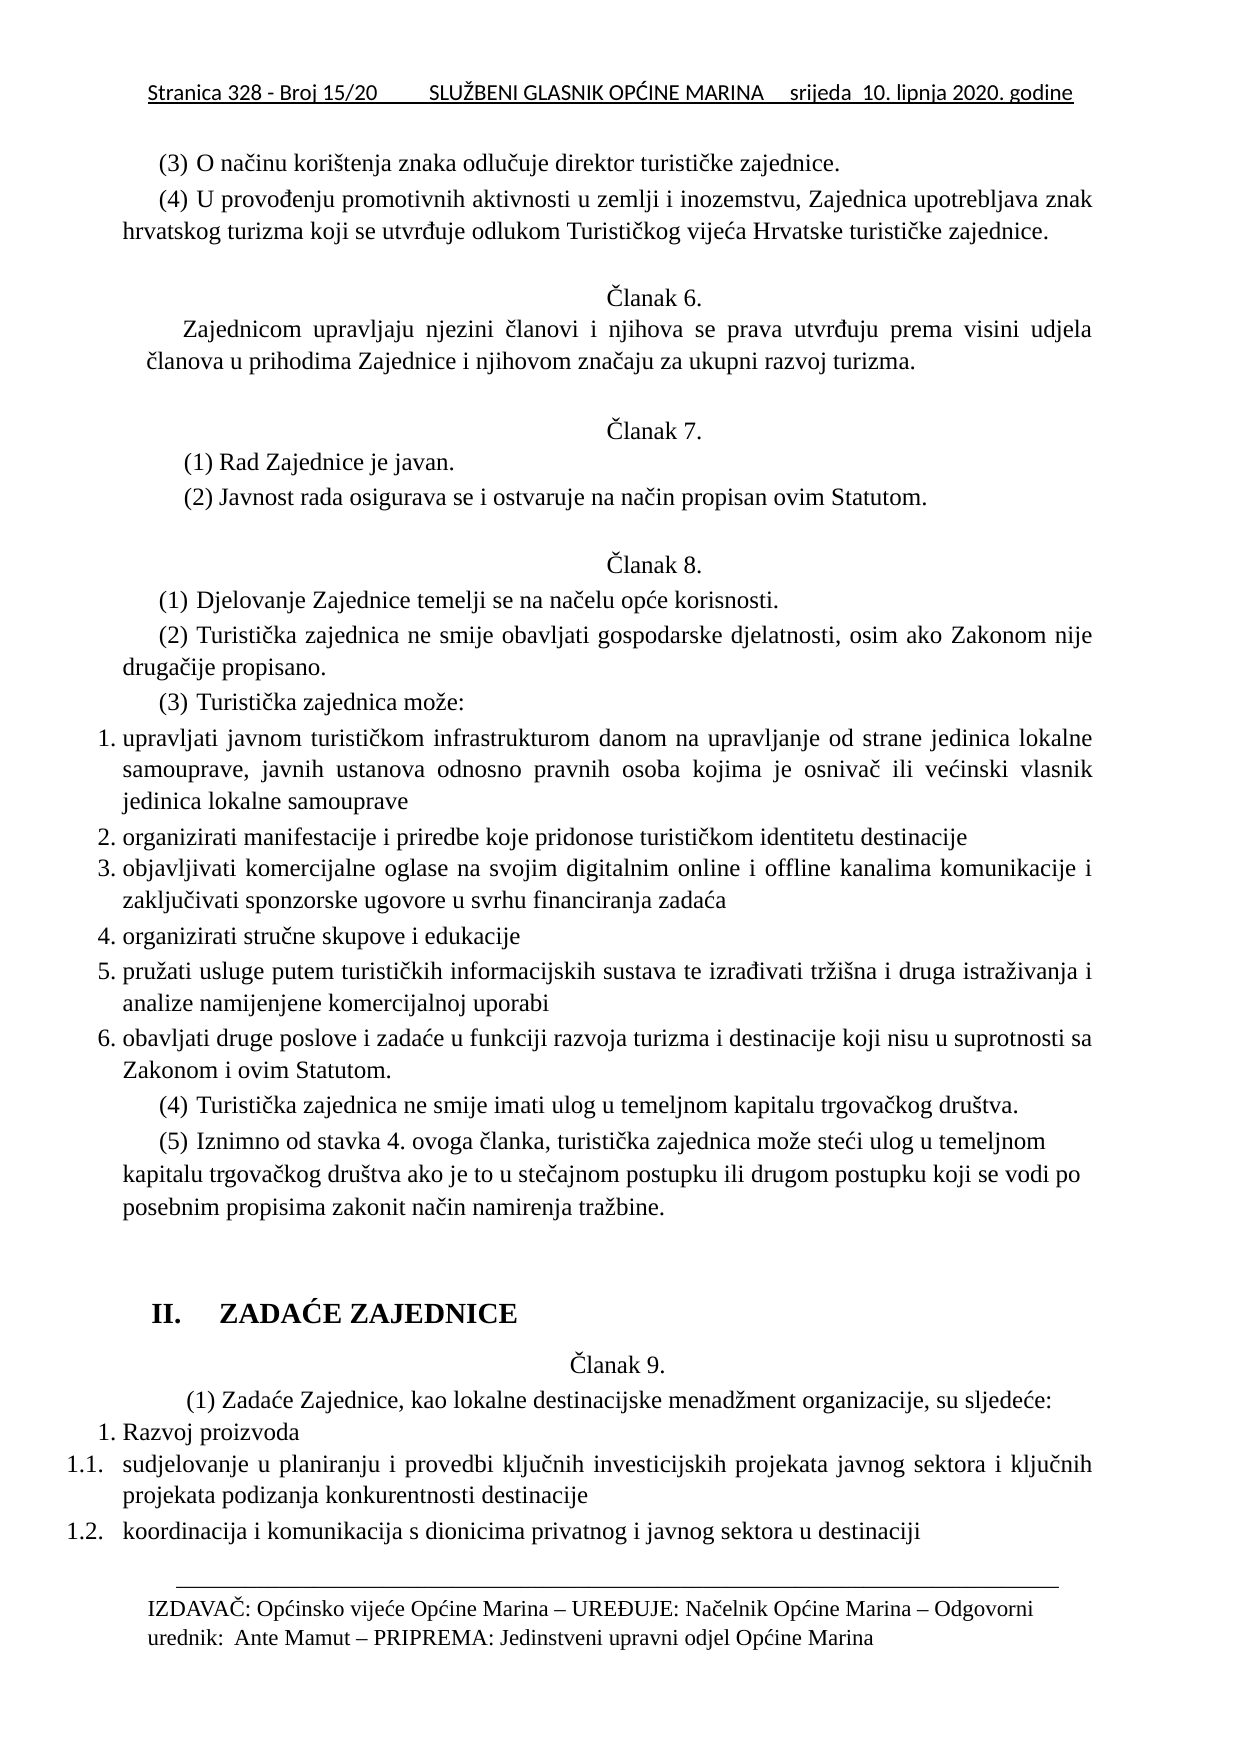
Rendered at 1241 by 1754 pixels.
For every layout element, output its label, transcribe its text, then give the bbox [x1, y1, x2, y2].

list Turistička zajednica može: [122, 687, 1093, 716]
list O načinu korištenja znaka odlučuje direktor turističke zajednice. [122, 148, 1093, 177]
list obavljati druge poslove i zadaće u funkciji razvoja turizma i destinacije koji nisu u suprotnosti sa Zakonom i ovim Statutom. [97, 1023, 1093, 1084]
list Rad Zajednice je javan. [184, 447, 1093, 476]
text Članak 7. [216, 416, 1099, 445]
list pružati usluge putem turističkih informacijskih sustava te izrađivati tržišna i druga istraživanja i analize namijenjene komercijalnoj uporabi [97, 956, 1093, 1017]
list Razvoj proizvoda [97, 1417, 1093, 1446]
text Članak 9. [216, 1350, 1025, 1379]
list organizirati stručne skupove i edukacije [97, 921, 1093, 949]
list organizirati manifestacije i priredbe koje pridonose turističkom identitetu destinacije [97, 822, 1093, 850]
subtitle II. ZADAĆE ZAJEDNICE [122, 1296, 1099, 1329]
list U provođenju promotivnih aktivnosti u zemlji i inozemstvu, Zajednica upotrebljava znak hrvatskog turizma koji se utvrđuje odlukom Turističkog vijeća Hrvatske turističke zajednice. [122, 184, 1093, 244]
text (1) Zadaće Zajednice, kao lokalne destinacijske menadžment organizacije, su sljedeće: [186, 1385, 1093, 1414]
list sudjelovanje u planiranju i provedbi ključnih investicijskih projekata javnog sektora i ključnih projekata podizanja konkurentnosti destinacije [66, 1449, 1093, 1509]
text Članak 8. [216, 550, 1099, 578]
list Javnost rada osigurava se i ostvaruje na način propisan ovim Statutom. [184, 482, 1093, 511]
list objavljivati komercijalne oglase na svojim digitalnim online i offline kanalima komunikacije i zaključivati sponzorske ugovore u svrhu financiranja zadaća [97, 853, 1093, 914]
list upravljati javnom turističkom infrastrukturom danom na upravljanje od strane jedinica lokalne samouprave, javnih ustanova odnosno pravnih osoba kojima je osnivač ili većinski vlasnik jedinica lokalne samouprave [97, 723, 1093, 815]
list Iznimno od stavka 4. ovoga članka, turistička zajednica može steći ulog u temeljnom kapitalu trgovačkog društva ako je to u stečajnom postupku ili drugom postupku koji se vodi po posebnim propisima zakonit način namirenja tražbine. [122, 1126, 1094, 1221]
text Zajednicom upravljaju njezini članovi i njihova se prava utvrđuju prema visini udjela članova u prihodima Zajednice i njihovom značaju za ukupni razvoj turizma. [146, 314, 1093, 375]
list koordinacija i komunikacija s dionicima privatnog i javnog sektora u destinaciji [66, 1516, 1093, 1545]
list Djelovanje Zajednice temelji se na načelu opće korisnosti. [122, 585, 1093, 613]
list Turistička zajednica ne smije imati ulog u temeljnom kapitalu trgovačkog društva. [122, 1090, 1094, 1119]
list Turistička zajednica ne smije obavljati gospodarske djelatnosti, osim ako Zakonom nije drugačije propisano. [122, 620, 1093, 681]
text Članak 6. [216, 283, 1099, 312]
